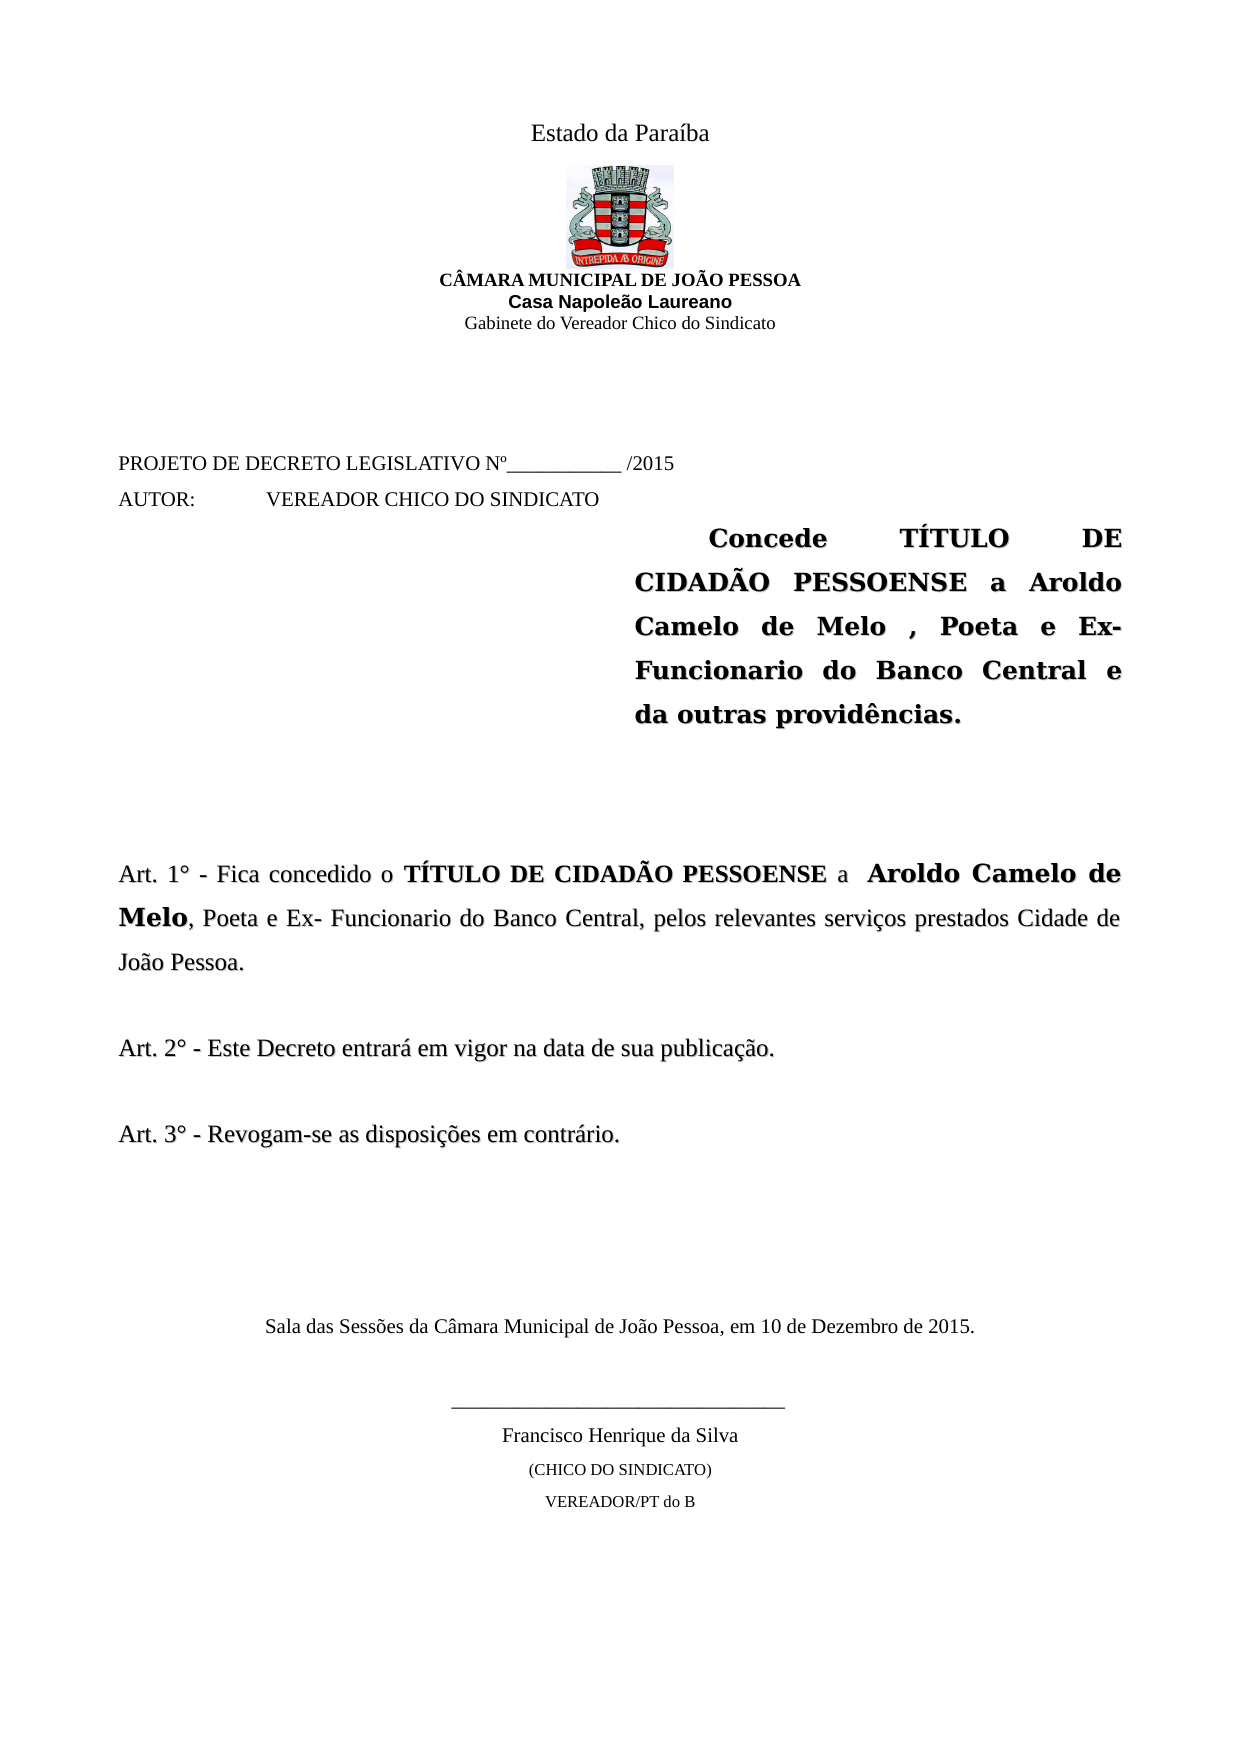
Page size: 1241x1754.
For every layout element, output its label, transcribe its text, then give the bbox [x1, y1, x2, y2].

text Francisco Henrique da Silva [118, 1423, 1122, 1447]
text Gabinete do Vereador Chico do Sindicato [118, 312, 1122, 333]
text PROJETO DE DECRETO LEGISLATIVO Nº___________ /2015 [118, 451, 1122, 475]
text (CHICO DO SINDICATO) [118, 1460, 1122, 1479]
text VEREADOR/PT do B [118, 1491, 1122, 1511]
text Concede TÍTULO DE CIDADÃO PESSOENSE a Aroldo Camelo de Melo , Poeta e Ex- Funcionario do Banco Central e da outras providências. [634, 524, 1122, 729]
text Art. 1° - Fica concedido o TÍTULO DE CIDADÃO PESSOENSE a Aroldo Camelo de Melo, Poeta e Ex- Funcionario do Banco Central, pelos relevantes serviços prestados Cidade de João Pessoa. [118, 859, 1122, 976]
text Art. 3° - Revogam-se as disposições em contrário. [118, 1119, 1122, 1148]
text Sala das Sessões da Câmara Municipal de João Pessoa, em 10 de Dezembro de 2015. [118, 1313, 1122, 1338]
text Estado da Paraíba [118, 118, 1122, 147]
text Art. 2° - Este Decreto entrará em vigor na data de sua publicação. [118, 1033, 1122, 1062]
subtitle Casa Napoleão Laureano [118, 290, 1122, 312]
text AUTOR: VEREADOR CHICO DO SINDICATO [118, 487, 1122, 511]
picture [566, 165, 674, 269]
text ________________________________ [118, 1387, 1122, 1411]
text CÂMARA MUNICIPAL DE JOÃO PESSOA [118, 269, 1122, 290]
